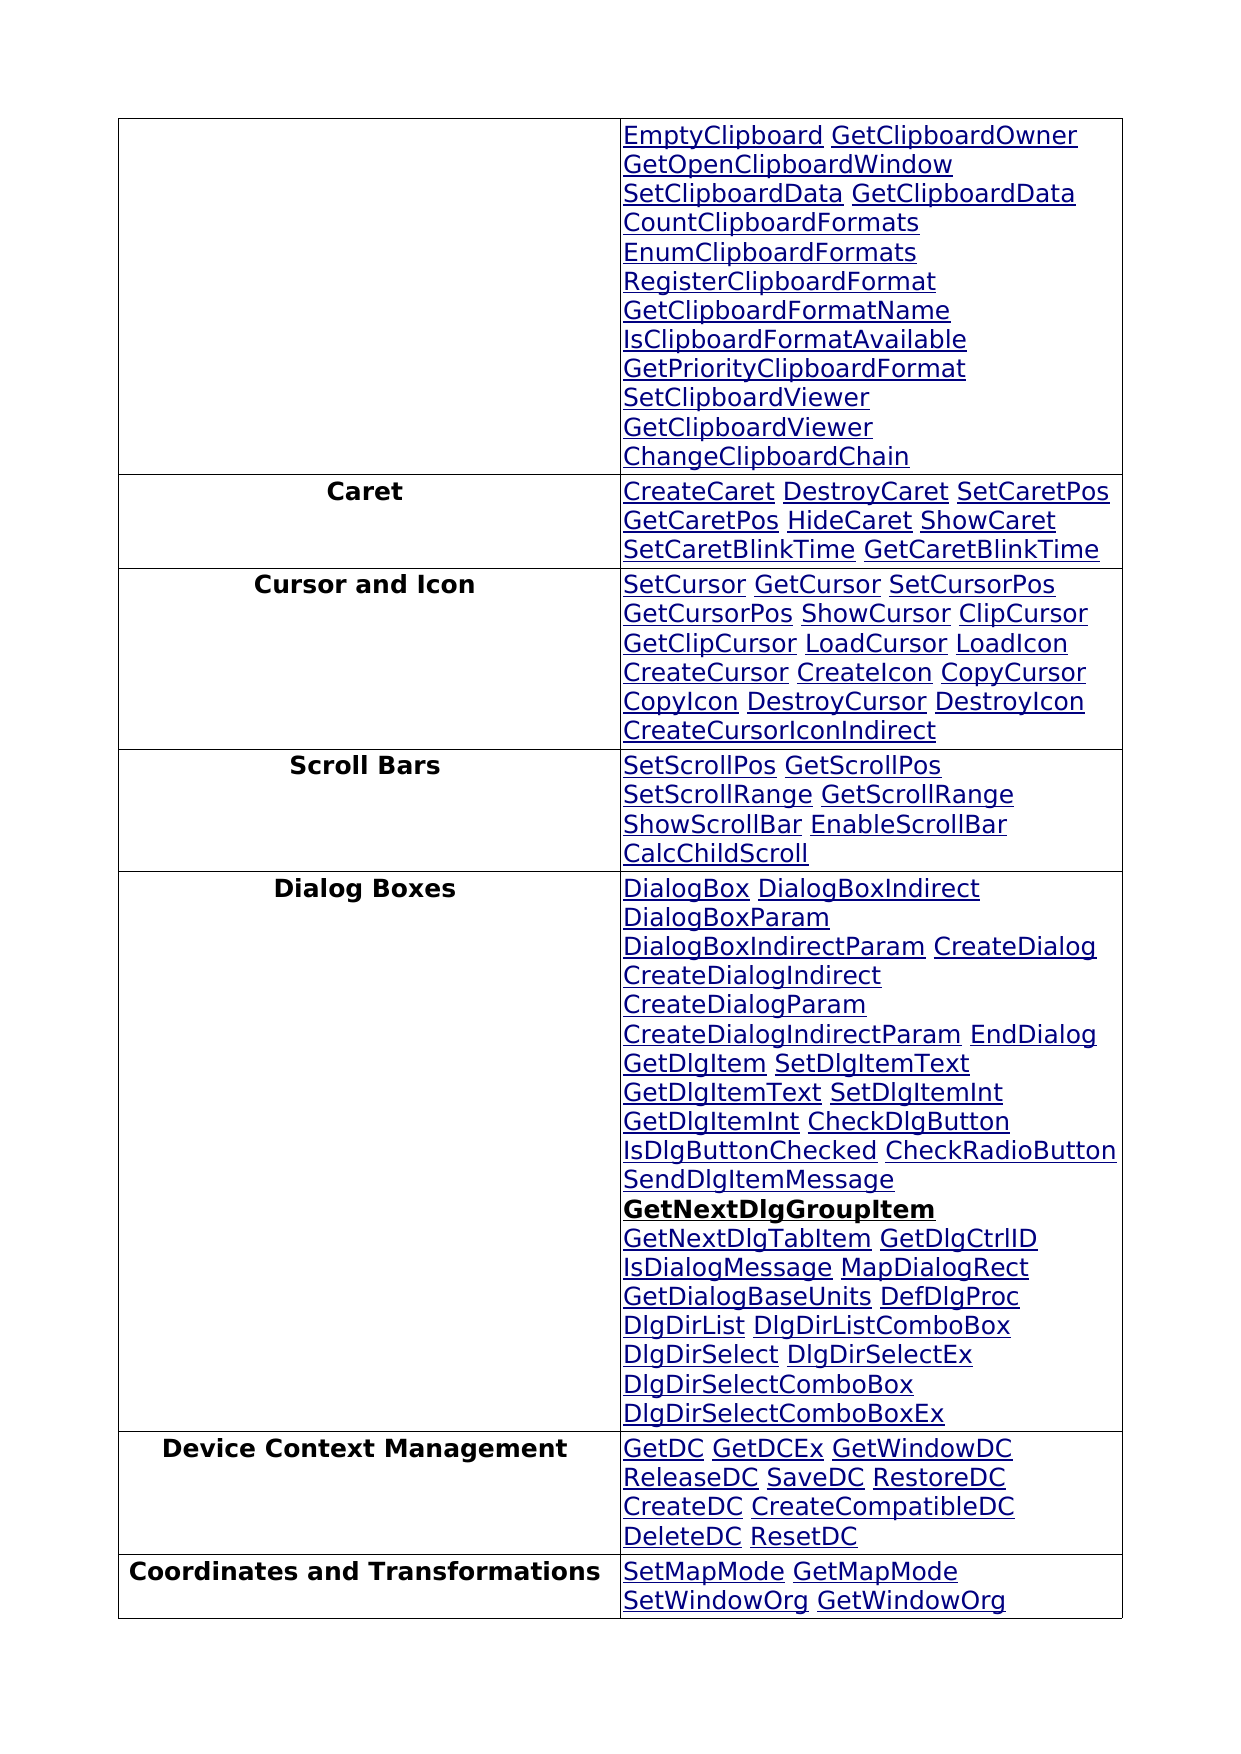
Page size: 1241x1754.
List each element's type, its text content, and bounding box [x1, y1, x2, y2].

table_cell SetMapMode GetMapMode SetWindowOrg GetWindowOrg [621, 1555, 1122, 1618]
table_cell Caret [119, 475, 620, 567]
table_cell EmptyClipboard GetClipboardOwner GetOpenClipboardWindow SetClipboardData GetClipboardData CountClipboardFormats EnumClipboardFormats RegisterClipboardFormat GetClipboardFormatName IsClipboardFormatAvailable GetPriorityClipboardFormat SetClipboardViewer GetClipboardViewer ChangeClipboardChain [621, 119, 1122, 474]
table_cell Coordinates and Transformations [119, 1555, 620, 1618]
table_cell SetScrollPos GetScrollPos SetScrollRange GetScrollRange ShowScrollBar EnableScrollBar CalcChildScroll [621, 750, 1122, 871]
table_cell [119, 119, 620, 474]
table_cell Cursor and Icon [119, 569, 620, 748]
table_cell Dialog Boxes [119, 872, 620, 1431]
table_cell Device Context Management [119, 1432, 620, 1554]
table_cell Scroll Bars [119, 750, 620, 871]
table_cell CreateCaret DestroyCaret SetCaretPos GetCaretPos HideCaret ShowCaret SetCaretBlinkTime GetCaretBlinkTime [621, 475, 1122, 567]
table_cell GetDC GetDCEx GetWindowDC ReleaseDC SaveDC RestoreDC CreateDC CreateCompatibleDC DeleteDC ResetDC [621, 1432, 1122, 1554]
table_cell DialogBox DialogBoxIndirect DialogBoxParam DialogBoxIndirectParam CreateDialog CreateDialogIndirect CreateDialogParam CreateDialogIndirectParam EndDialog GetDlgItem SetDlgItemText GetDlgItemText SetDlgItemInt GetDlgItemInt CheckDlgButton IsDlgButtonChecked CheckRadioButton SendDlgItemMessage GetNextDlgGroupItem GetNextDlgTabItem GetDlgCtrlID IsDialogMessage MapDialogRect GetDialogBaseUnits DefDlgProc DlgDirList DlgDirListComboBox DlgDirSelect DlgDirSelectEx DlgDirSelectComboBox DlgDirSelectComboBoxEx [621, 872, 1122, 1431]
table_cell SetCursor GetCursor SetCursorPos GetCursorPos ShowCursor ClipCursor GetClipCursor LoadCursor LoadIcon CreateCursor CreateIcon CopyCursor CopyIcon DestroyCursor DestroyIcon CreateCursorIconIndirect [621, 569, 1122, 748]
